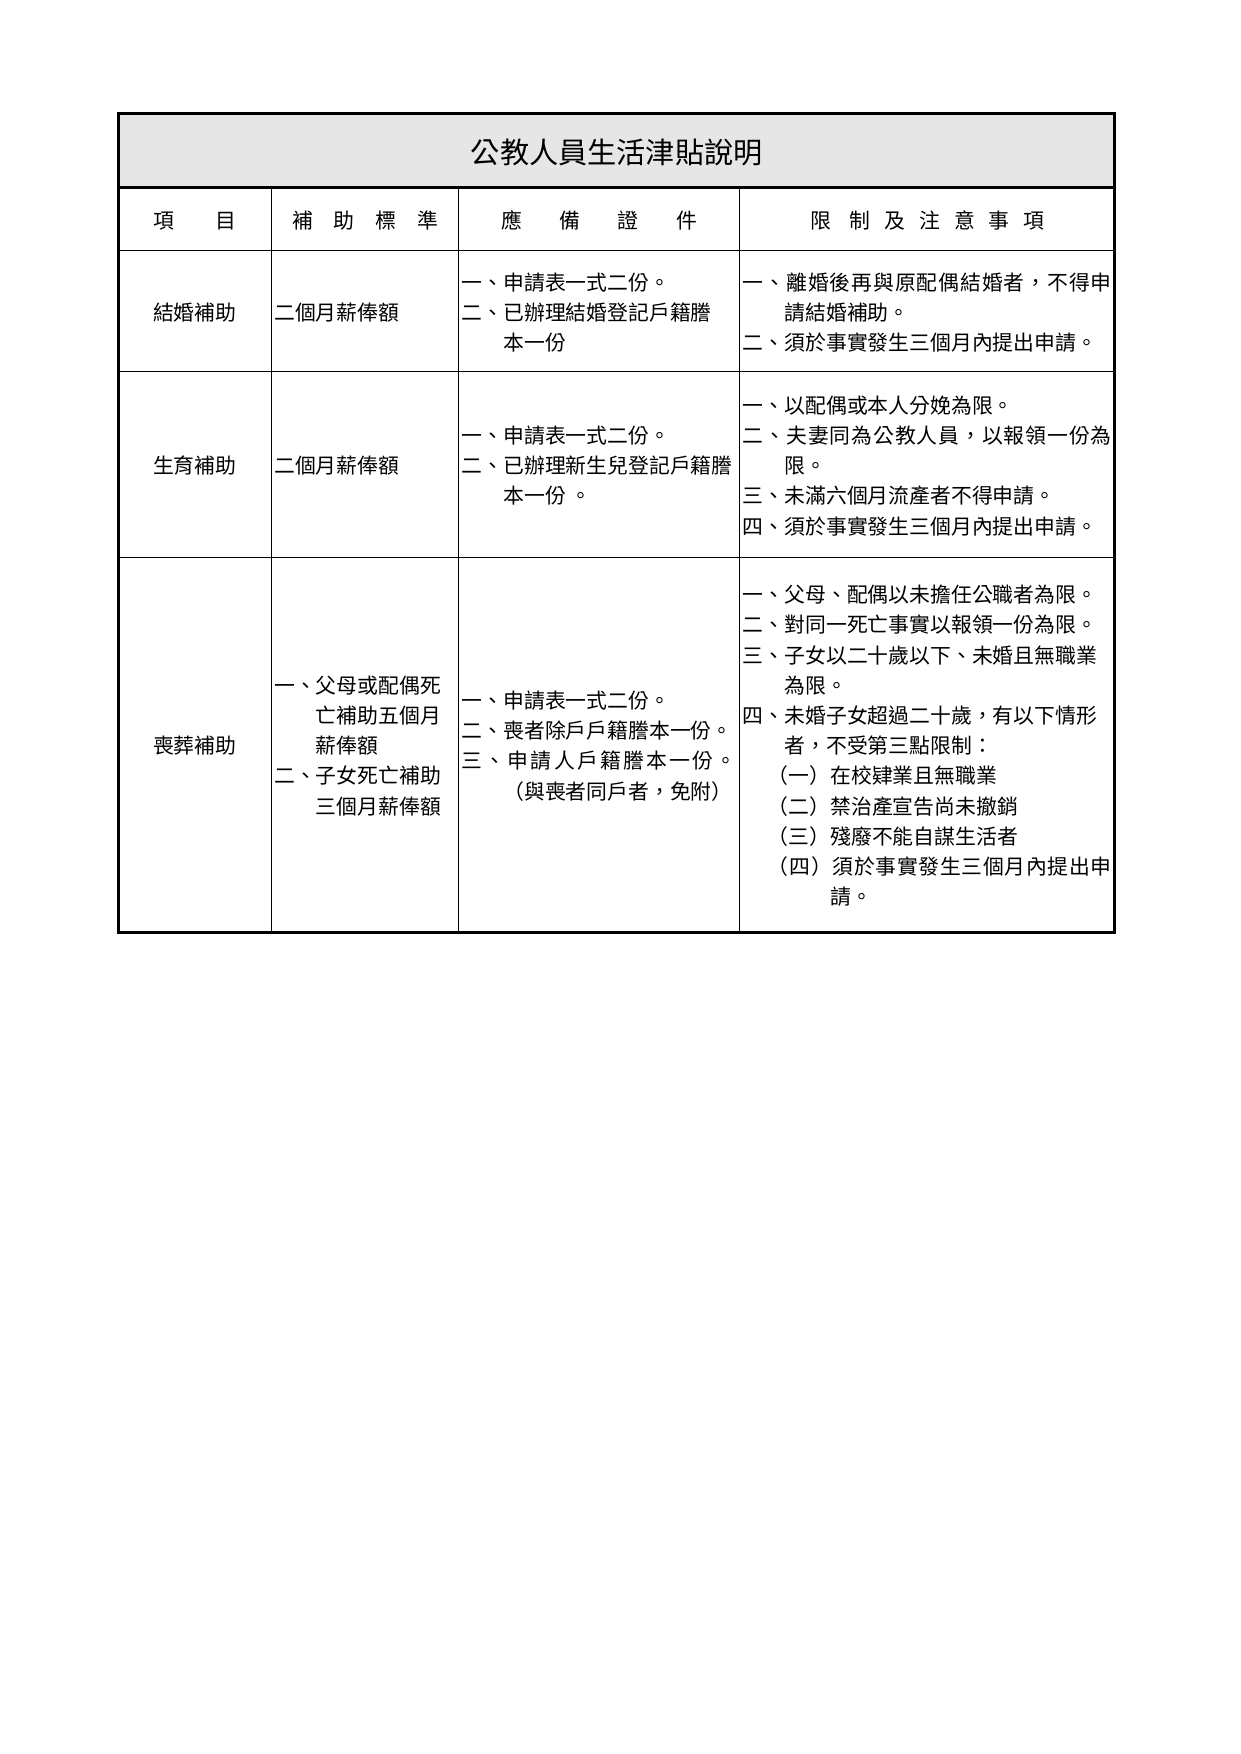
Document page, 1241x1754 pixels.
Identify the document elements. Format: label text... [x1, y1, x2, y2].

table_cell 一、以配偶或本人分娩為限。 二、夫妻同為公教人員，以報領一份為限。 三、未滿六個月流產者不得申請。 四、須於事實發生三個月內提出申請。 [740, 372, 1113, 557]
table_cell 生育補助 [120, 372, 271, 557]
table_cell 一、申請表一式二份。 二、已辦理新生兒登記戶籍謄本一份 。 [459, 372, 739, 557]
table_cell 項 目 [120, 189, 271, 250]
table_cell 應 備 證 件 [459, 189, 739, 250]
table_cell 二個月薪俸額 [272, 251, 458, 371]
table_header 公教人員生活津貼說明 [120, 115, 1113, 186]
table_cell 限 制 及 注 意 事 項 [740, 189, 1113, 250]
table_cell 一、申請表一式二份。 二、喪者除戶戶籍謄本一份。 三、申請人戶籍謄本一份。（與喪者同戶者，免附） [459, 558, 739, 931]
table_cell 二個月薪俸額 [272, 372, 458, 557]
table_cell 一、父母、配偶以未擔任公職者為限。 二、對同一死亡事實以報領一份為限。 三、子女以二十歲以下、未婚且無職業 為限。 四、未婚子女超過二十歲，有以下情形 者，不受第三點限制： （一）在校肄業且無職業 （二）禁治產宣告尚未撤銷 （三）殘廢不能自謀生活者 （四）須於事實發生三個月內提出申 請。 [740, 558, 1113, 931]
table_cell 一、申請表一式二份。 二、已辦理結婚登記戶籍謄 本一份 [459, 251, 739, 371]
table_cell 喪葬補助 [120, 558, 271, 931]
table_cell 補 助 標 準 [272, 189, 458, 250]
table_cell 結婚補助 [120, 251, 271, 371]
table_cell 一、父母或配偶死亡補助五個月薪俸額 二、子女死亡補助三個月薪俸額 [272, 558, 458, 931]
table_cell 一、離婚後再與原配偶結婚者，不得申請結婚補助。 二、須於事實發生三個月內提出申請。 [740, 251, 1113, 371]
